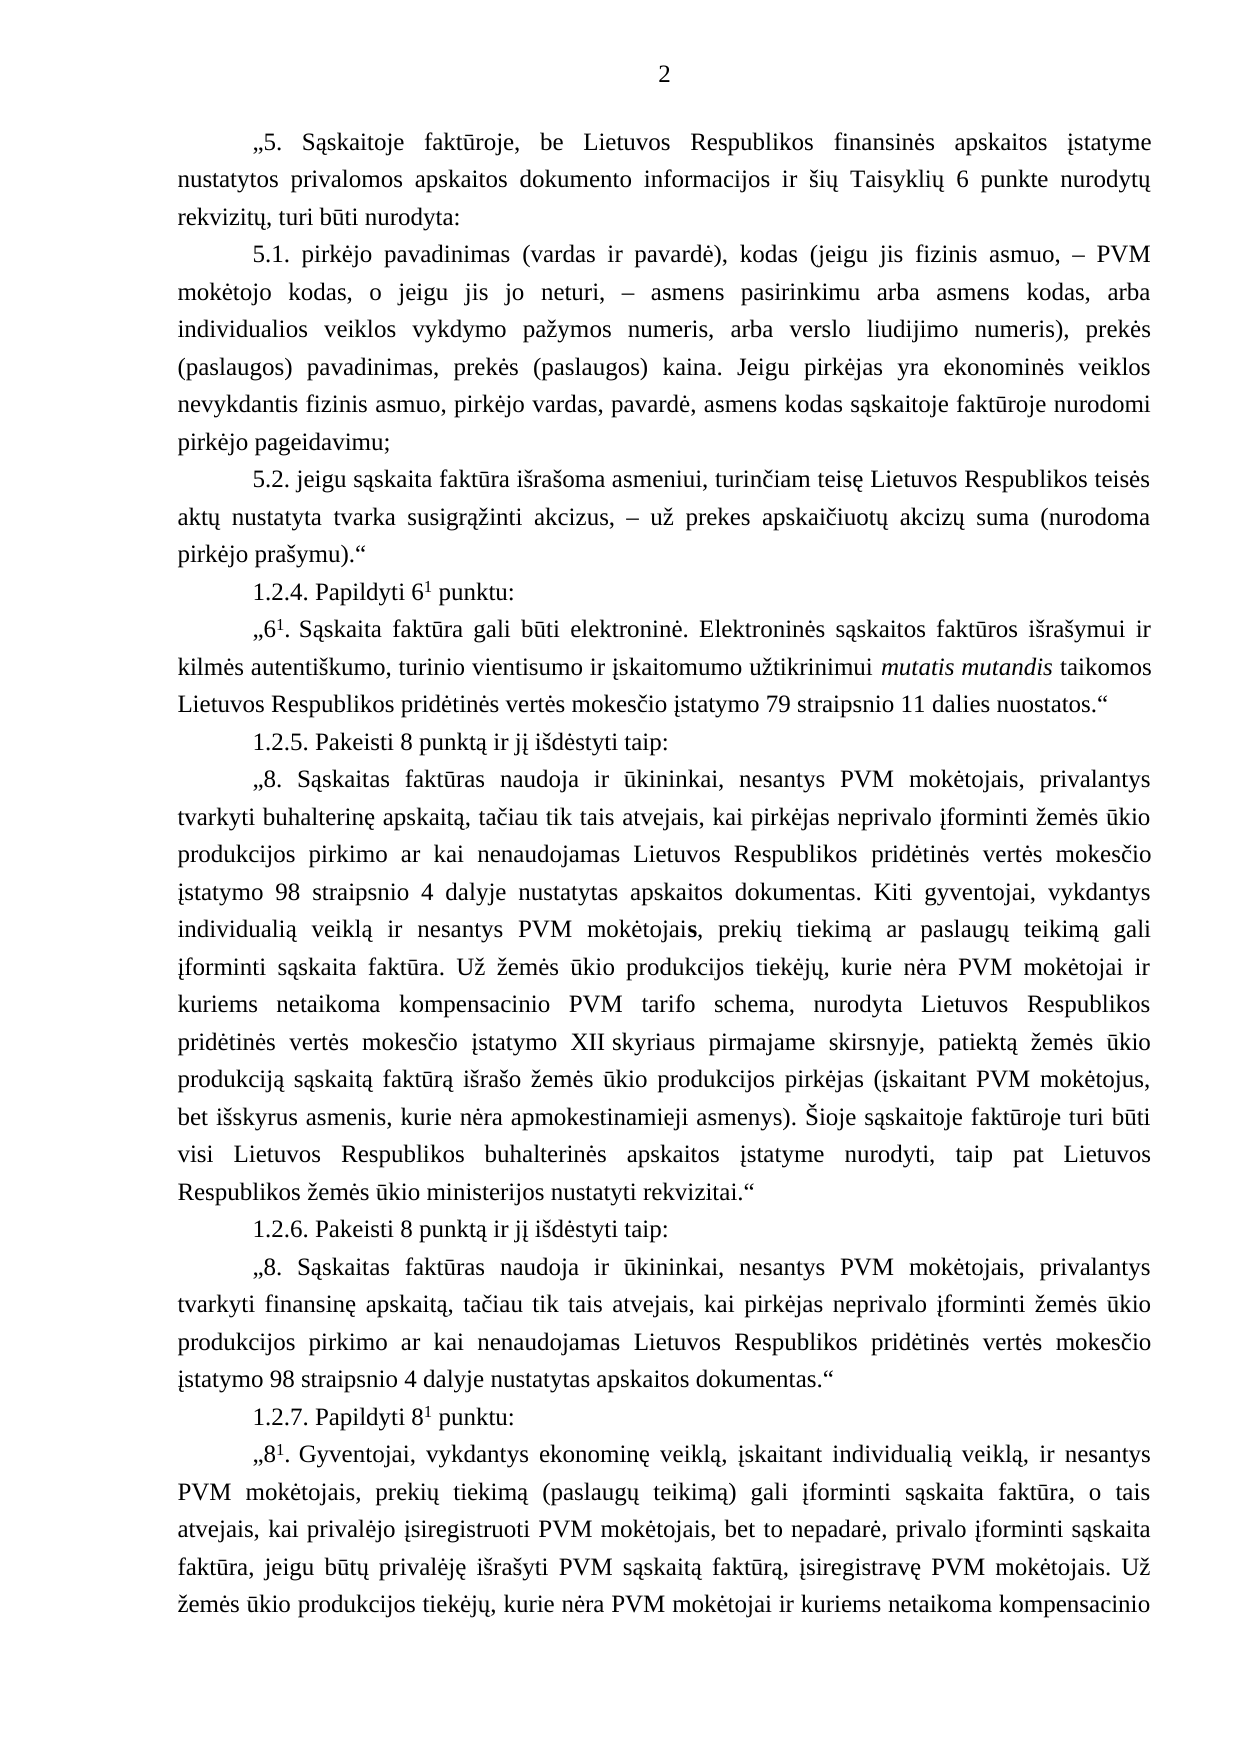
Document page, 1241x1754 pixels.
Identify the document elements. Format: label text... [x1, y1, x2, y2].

text „81. Gyventojai, vykdantys ekonominę veiklą, įskaitant individualią veiklą, ir nesantys PVM mokėtojais, prekių tiekimą (paslaugų teikimą) gali įforminti sąskaita faktūra, o tais atvejais, kai privalėjo įsiregistruoti PVM mokėtojais, bet to nepadarė, privalo įforminti sąskaita faktūra, jeigu būtų privalėję išrašyti PVM sąskaitą faktūrą, įsiregistravę PVM mokėtojais. Už žemės ūkio produkcijos tiekėjų, kurie nėra PVM mokėtojai ir kuriems netaikoma kompensacinio [177, 1431, 1152, 1618]
text 5.2. jeigu sąskaita faktūra išrašoma asmeniui, turinčiam teisę Lietuvos Respublikos teisės aktų nustatyta tvarka susigrąžinti akcizus, – už prekes apskaičiuotų akcizų suma (nurodoma pirkėjo prašymu).“ [177, 456, 1152, 568]
text „5. Sąskaitoje faktūroje, be Lietuvos Respublikos finansinės apskaitos įstatyme nustatytos privalomos apskaitos dokumento informacijos ir šių Taisyklių 6 punkte nurodytų rekvizitų, turi būti nurodyta: [177, 118, 1152, 231]
text 1.2.5. Pakeisti 8 punktą ir jį išdėstyti taip: [177, 718, 1152, 756]
text „8. Sąskaitas faktūras naudoja ir ūkininkai, nesantys PVM mokėtojais, privalantys tvarkyti buhalterinę apskaitą, tačiau tik tais atvejais, kai pirkėjas neprivalo įforminti žemės ūkio produkcijos pirkimo ar kai nenaudojamas Lietuvos Respublikos pridėtinės vertės mokesčio įstatymo 98 straipsnio 4 dalyje nustatytas apskaitos dokumentas. Kiti gyventojai, vykdantys individualią veiklą ir nesantys PVM mokėtojais, prekių tiekimą ar paslaugų teikimą gali įforminti sąskaita faktūra. Už žemės ūkio produkcijos tiekėjų, kurie nėra PVM mokėtojai ir kuriems netaikoma kompensacinio PVM tarifo schema, nurodyta Lietuvos Respublikos pridėtinės vertės mokesčio įstatymo XII skyriaus pirmajame skirsnyje, patiektą žemės ūkio produkciją sąskaitą faktūrą išrašo žemės ūkio produkcijos pirkėjas (įskaitant PVM mokėtojus, bet išskyrus asmenis, kurie nėra apmokestinamieji asmenys). Šioje sąskaitoje faktūroje turi būti visi Lietuvos Respublikos buhalterinės apskaitos įstatyme nurodyti, taip pat Lietuvos Respublikos žemės ūkio ministerijos nustatyti rekvizitai.“ [177, 756, 1152, 1206]
text „61. Sąskaita faktūra gali būti elektroninė. Elektroninės sąskaitos faktūros išrašymui ir kilmės autentiškumo, turinio vientisumo ir įskaitomumo užtikrinimui mutatis mutandis taikomos Lietuvos Respublikos pridėtinės vertės mokesčio įstatymo 79 straipsnio 11 dalies nuostatos.“ [177, 606, 1152, 718]
text 1.2.6. Pakeisti 8 punktą ir jį išdėstyti taip: [177, 1206, 1152, 1243]
text 1.2.4. Papildyti 61 punktu: [177, 568, 1152, 606]
text 5.1. pirkėjo pavadinimas (vardas ir pavardė), kodas (jeigu jis fizinis asmuo, – PVM mokėtojo kodas, o jeigu jis jo neturi, – asmens pasirinkimu arba asmens kodas, arba individualios veiklos vykdymo pažymos numeris, arba verslo liudijimo numeris), prekės (paslaugos) pavadinimas, prekės (paslaugos) kaina. Jeigu pirkėjas yra ekonominės veiklos nevykdantis fizinis asmuo, pirkėjo vardas, pavardė, asmens kodas sąskaitoje faktūroje nurodomi pirkėjo pageidavimu; [177, 231, 1152, 456]
text 1.2.7. Papildyti 81 punktu: [177, 1393, 1152, 1431]
text „8. Sąskaitas faktūras naudoja ir ūkininkai, nesantys PVM mokėtojais, privalantys tvarkyti finansinę apskaitą, tačiau tik tais atvejais, kai pirkėjas neprivalo įforminti žemės ūkio produkcijos pirkimo ar kai nenaudojamas Lietuvos Respublikos pridėtinės vertės mokesčio įstatymo 98 straipsnio 4 dalyje nustatytas apskaitos dokumentas.“ [177, 1243, 1152, 1393]
